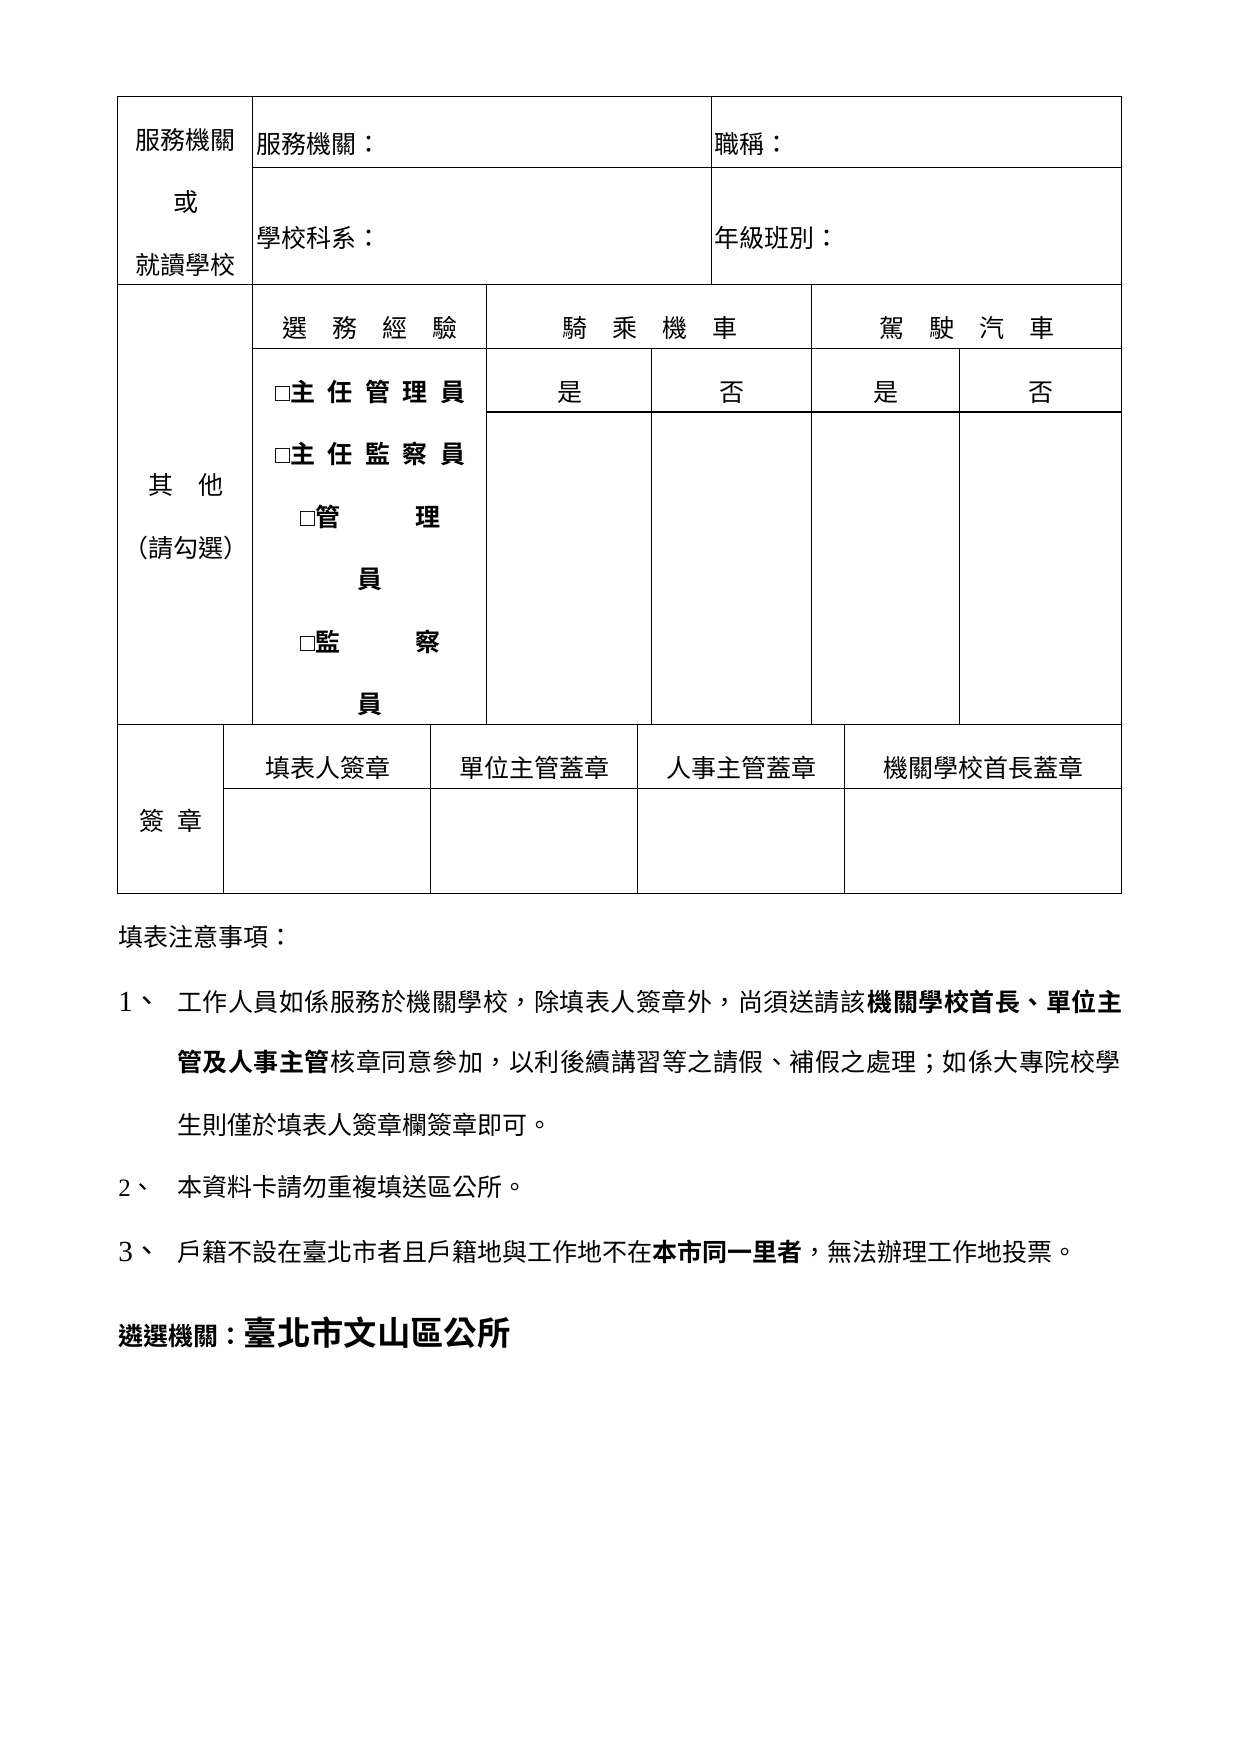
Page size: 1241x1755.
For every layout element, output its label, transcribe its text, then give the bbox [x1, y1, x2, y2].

table_cell 選 務 經 驗 [253, 285, 486, 348]
table_cell 其 他 （請勾選） [118, 285, 252, 724]
table_cell 學校科系： [253, 168, 711, 284]
table_cell [638, 789, 844, 893]
table_cell 是 [487, 349, 651, 411]
table_cell 填表人簽章 [224, 725, 430, 787]
table_cell 職稱： [712, 97, 1121, 167]
list 本資料卡請勿重複填送區公所。 [118, 1144, 1122, 1207]
table_cell 服務機關 或 就讀學校 [118, 97, 252, 284]
table_cell 駕 駛 汽 車 [812, 285, 1121, 348]
table_cell 機關學校首長蓋章 [845, 725, 1121, 787]
list 工作人員如係服務於機關學校，除填表人簽章外，尚須送請該機關學校首長、單位主管及人事主管核章同意參加，以利後續講習等之請假、補假之處理；如係大專院校學生則僅於填表人簽章欄簽章即可。 [118, 957, 1122, 1144]
table_cell □主 任 管 理 員 □主 任 監 察 員 □管 理 員 □監 察 員 [253, 349, 486, 724]
table_cell [224, 789, 430, 893]
table_cell [487, 413, 651, 724]
table_cell 是 [812, 349, 959, 411]
table_cell 年級班別： [712, 168, 1121, 284]
table_cell [960, 413, 1121, 724]
table_cell [652, 413, 811, 724]
table_cell 人事主管蓋章 [638, 725, 844, 787]
text 填表注意事項： [118, 894, 1137, 957]
table_cell [812, 413, 959, 724]
table_cell 否 [960, 349, 1121, 411]
table_cell [431, 789, 637, 893]
list 戶籍不設在臺北市者且戶籍地與工作地不在本市同一里者，無法辦理工作地投票。 [118, 1207, 1122, 1269]
table_cell 否 [652, 349, 811, 411]
text 遴選機關：臺北市文山區公所 [118, 1289, 1137, 1352]
table_cell 騎 乘 機 車 [487, 285, 811, 348]
table_cell 單位主管蓋章 [431, 725, 637, 787]
table_cell 簽 章 [118, 725, 223, 893]
table_cell 服務機關： [253, 97, 711, 167]
table_cell [845, 789, 1121, 893]
